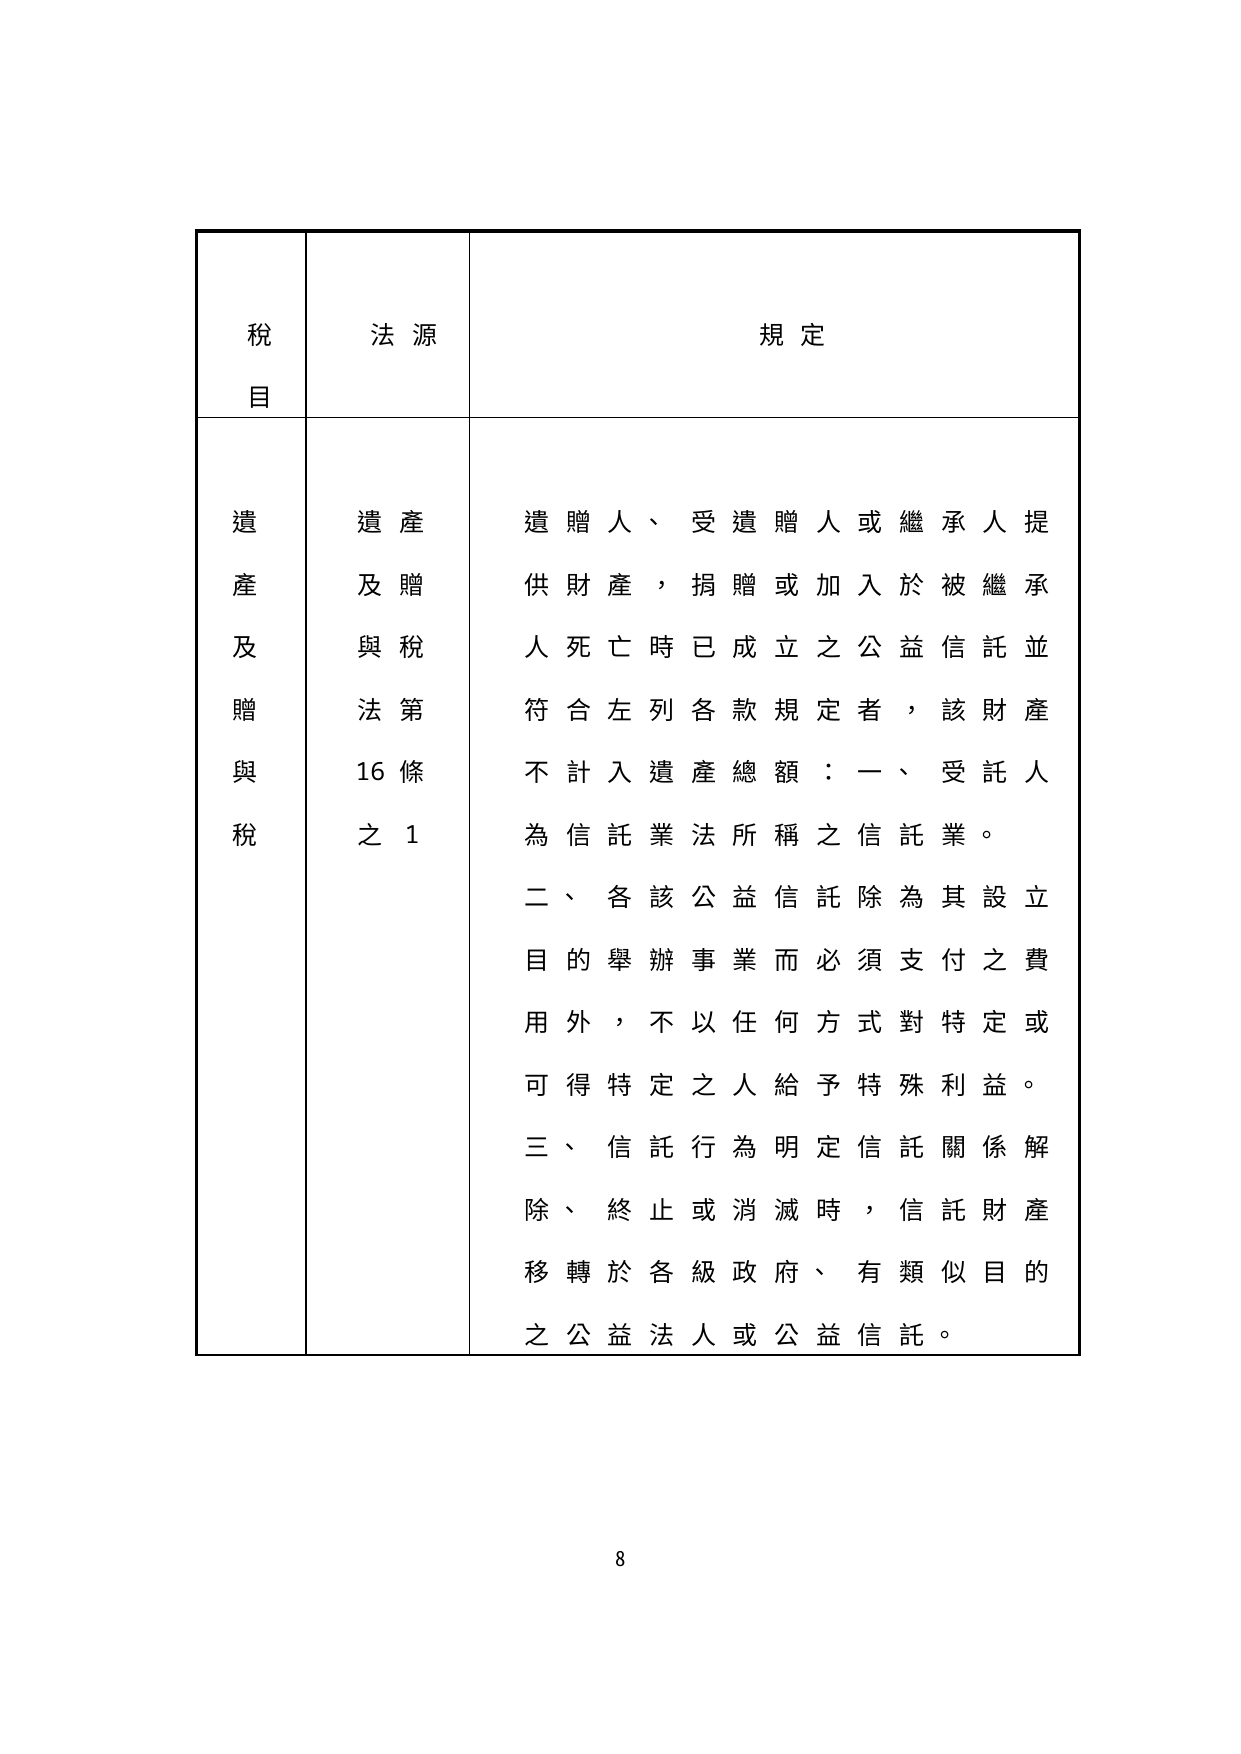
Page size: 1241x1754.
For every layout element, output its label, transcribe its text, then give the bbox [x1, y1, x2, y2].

table_header 法源 [307, 233, 469, 417]
table_cell 遺產及贈與稅法第16條之1 [307, 418, 469, 1354]
table_header 規定 [470, 233, 1078, 417]
table_cell 遺贈人、受遺贈人或繼承人提供財產，捐贈或加入於被繼承人死亡時已成立之公益信託並符合左列各款規定者，該財產不計入遺產總額：一、受託人為信託業法所稱之信託業。二、各該公益信託除為其設立目的舉辦事業而必須支付之費用外，不以任何方式對特定或可得特定之人給予特殊利益。三、信託行為明定信託關係解除、終止或消滅時，信託財產移轉於各級政府、有類似目的之公益法人或公益信託。 [470, 418, 1078, 1354]
table_header 稅目 [198, 233, 305, 417]
table_cell 遺產及贈與稅 [198, 418, 305, 1354]
